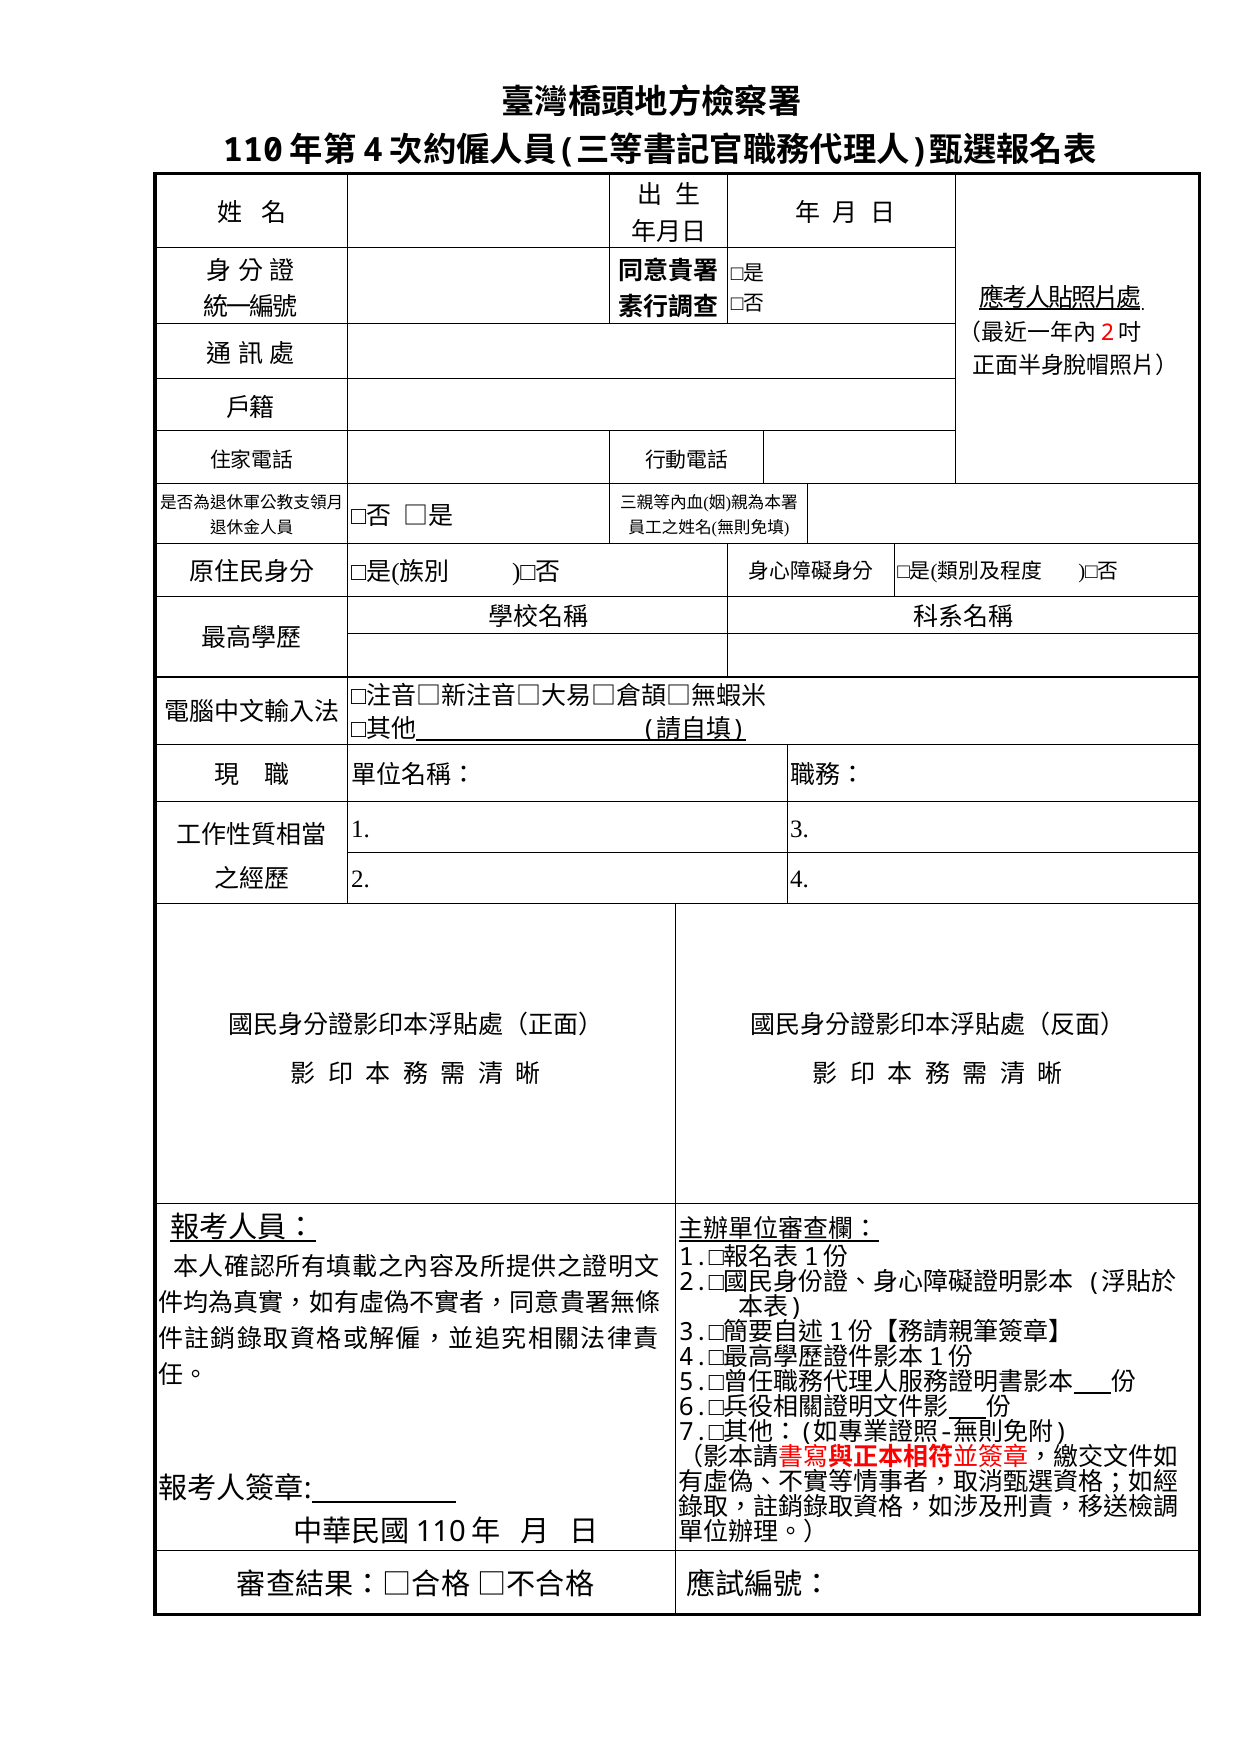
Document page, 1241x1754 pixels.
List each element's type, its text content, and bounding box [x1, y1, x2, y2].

table_cell 原住民身分 [157, 544, 347, 596]
table_cell □是 □否 [728, 248, 955, 323]
table_cell 職務： [788, 745, 1198, 801]
table_header 年 月 日 [728, 175, 955, 247]
table_cell 4. [788, 853, 1198, 903]
table_cell □是(類別及程度 )□否 [895, 544, 1198, 596]
table_cell 是否為退休軍公教支領月退休金人員 [157, 484, 347, 543]
table_cell 學校名稱 [348, 597, 727, 633]
table_cell 最高學歷 [157, 597, 347, 676]
table_cell 三親等內血(姻)親為本署員工之姓名(無則免填) [610, 484, 807, 543]
table_cell [808, 484, 1198, 543]
table_cell 2. [348, 853, 787, 903]
table_cell 1. [348, 802, 787, 852]
table_cell 國民身分證影印本浮貼處（正面） 影 印 本 務 需 清 晰 [157, 904, 675, 1203]
table_cell 戶籍 [157, 379, 347, 430]
table_cell 主辦單位審查欄： 1.□報名表1份 2.□國民身份證、身心障礙證明影本 (浮貼於 本表) 3.□簡要自述1份【務請親筆簽章】 4.□最高學歷證件影本1份 5.□曾任職務代理人服務證明書影本 份 6.□兵役相關證明文件影 份 7.□其他：(如專業證照-無則免附) （影本請書寫與正本相符並簽章，繳交文件如有虛偽、不實等情事者，取消甄選資格；如經錄取，註銷錄取資格，如涉及刑責，移送檢調單位辦理。） [676, 1204, 1198, 1550]
text 臺灣橋頭地方檢察署 110年第4次約僱人員(三等書記官職務代理人)甄選報名表 [145, 75, 1157, 172]
table_cell [348, 379, 955, 430]
table_cell □否 □是 [348, 484, 609, 543]
table_cell 應試編號： [676, 1551, 1198, 1613]
table_cell 國民身分證影印本浮貼處（反面） 影 印 本 務 需 清 晰 [676, 904, 1198, 1203]
table_cell [348, 431, 609, 483]
table_cell 行動電話 [610, 431, 763, 483]
table_cell 現 職 [157, 745, 347, 801]
table_cell 身心障礙身分 [728, 544, 894, 596]
table_cell 單位名稱： [348, 745, 787, 801]
table_cell 審查結果：□合格 □不合格 [157, 1551, 675, 1613]
table_header 應考人貼照片處 （最近一年內2吋 正面半身脫帽照片） [956, 175, 1198, 483]
table_cell 3. [788, 802, 1198, 852]
table_cell [764, 431, 955, 483]
table_cell [728, 634, 1198, 676]
table_cell [348, 634, 727, 676]
table_cell □是(族別 )□否 [348, 544, 727, 596]
table_cell □注音□新注音□大易□倉頡□無蝦米 □其他 (請自填) [348, 678, 1198, 744]
table_cell 電腦中文輸入法 [157, 678, 347, 744]
table_cell 報考人員： 本人確認所有填載之內容及所提供之證明文件均為真實，如有虛偽不實者，同意貴署無條件註銷錄取資格或解僱，並追究相關法律責任。 報考人簽章: 中華民國110年 月 日 [157, 1204, 675, 1550]
table_cell 身 分 證 統一編號 [157, 248, 347, 323]
table_cell 科系名稱 [728, 597, 1198, 633]
table_cell [348, 248, 609, 323]
table_header [348, 175, 609, 247]
table_header 姓 名 [157, 175, 347, 247]
table_cell [348, 324, 955, 377]
table_cell 工作性質相當 之經歷 [157, 802, 347, 903]
table_cell 通 訊 處 [157, 324, 347, 377]
table_cell 住家電話 [157, 431, 347, 483]
table_header 出 生 年月日 [610, 175, 727, 247]
table_cell 同意貴署素行調查 [610, 248, 727, 323]
